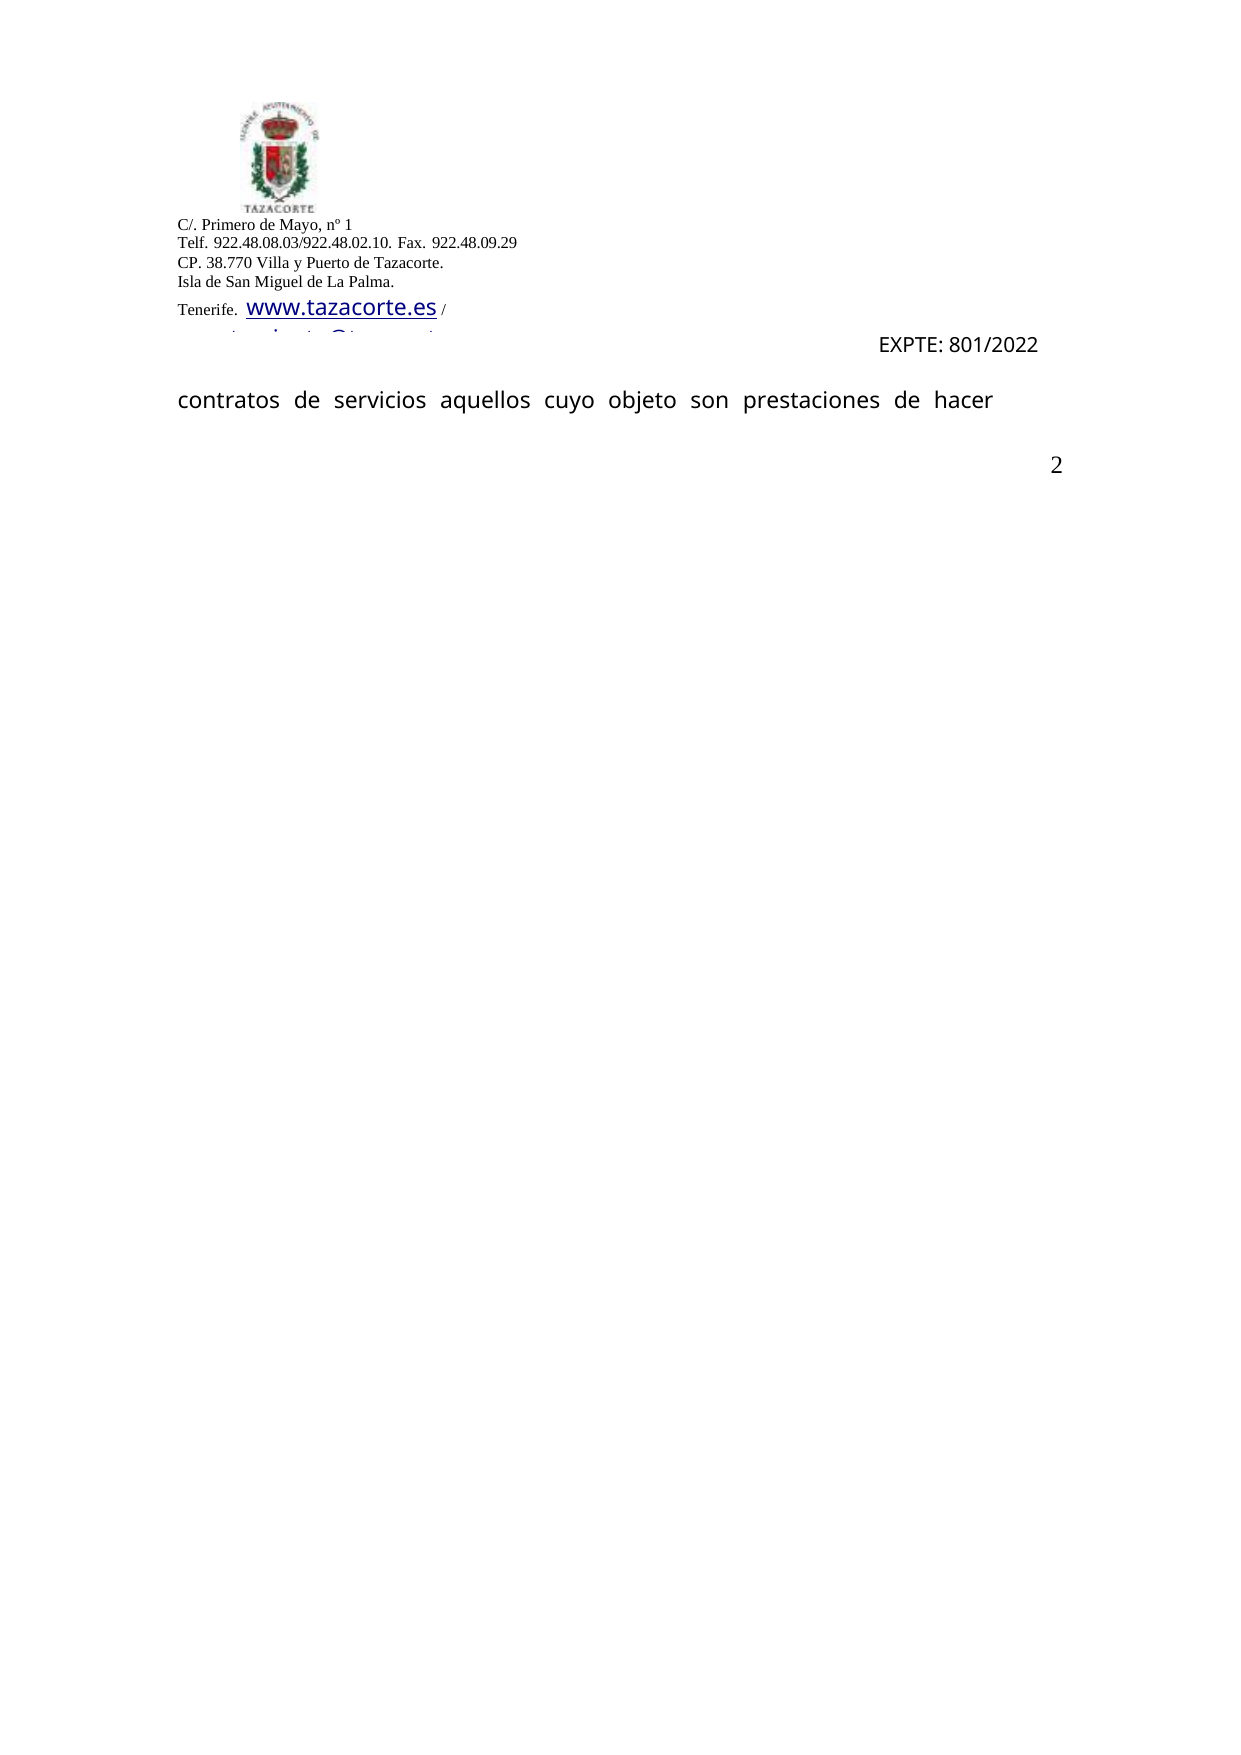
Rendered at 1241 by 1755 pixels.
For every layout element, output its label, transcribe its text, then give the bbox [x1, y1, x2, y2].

subtitle 2 [37, 450, 1064, 479]
text contratos de servicios aquellos cuyo objeto son prestaciones de hacer [177, 384, 1064, 415]
